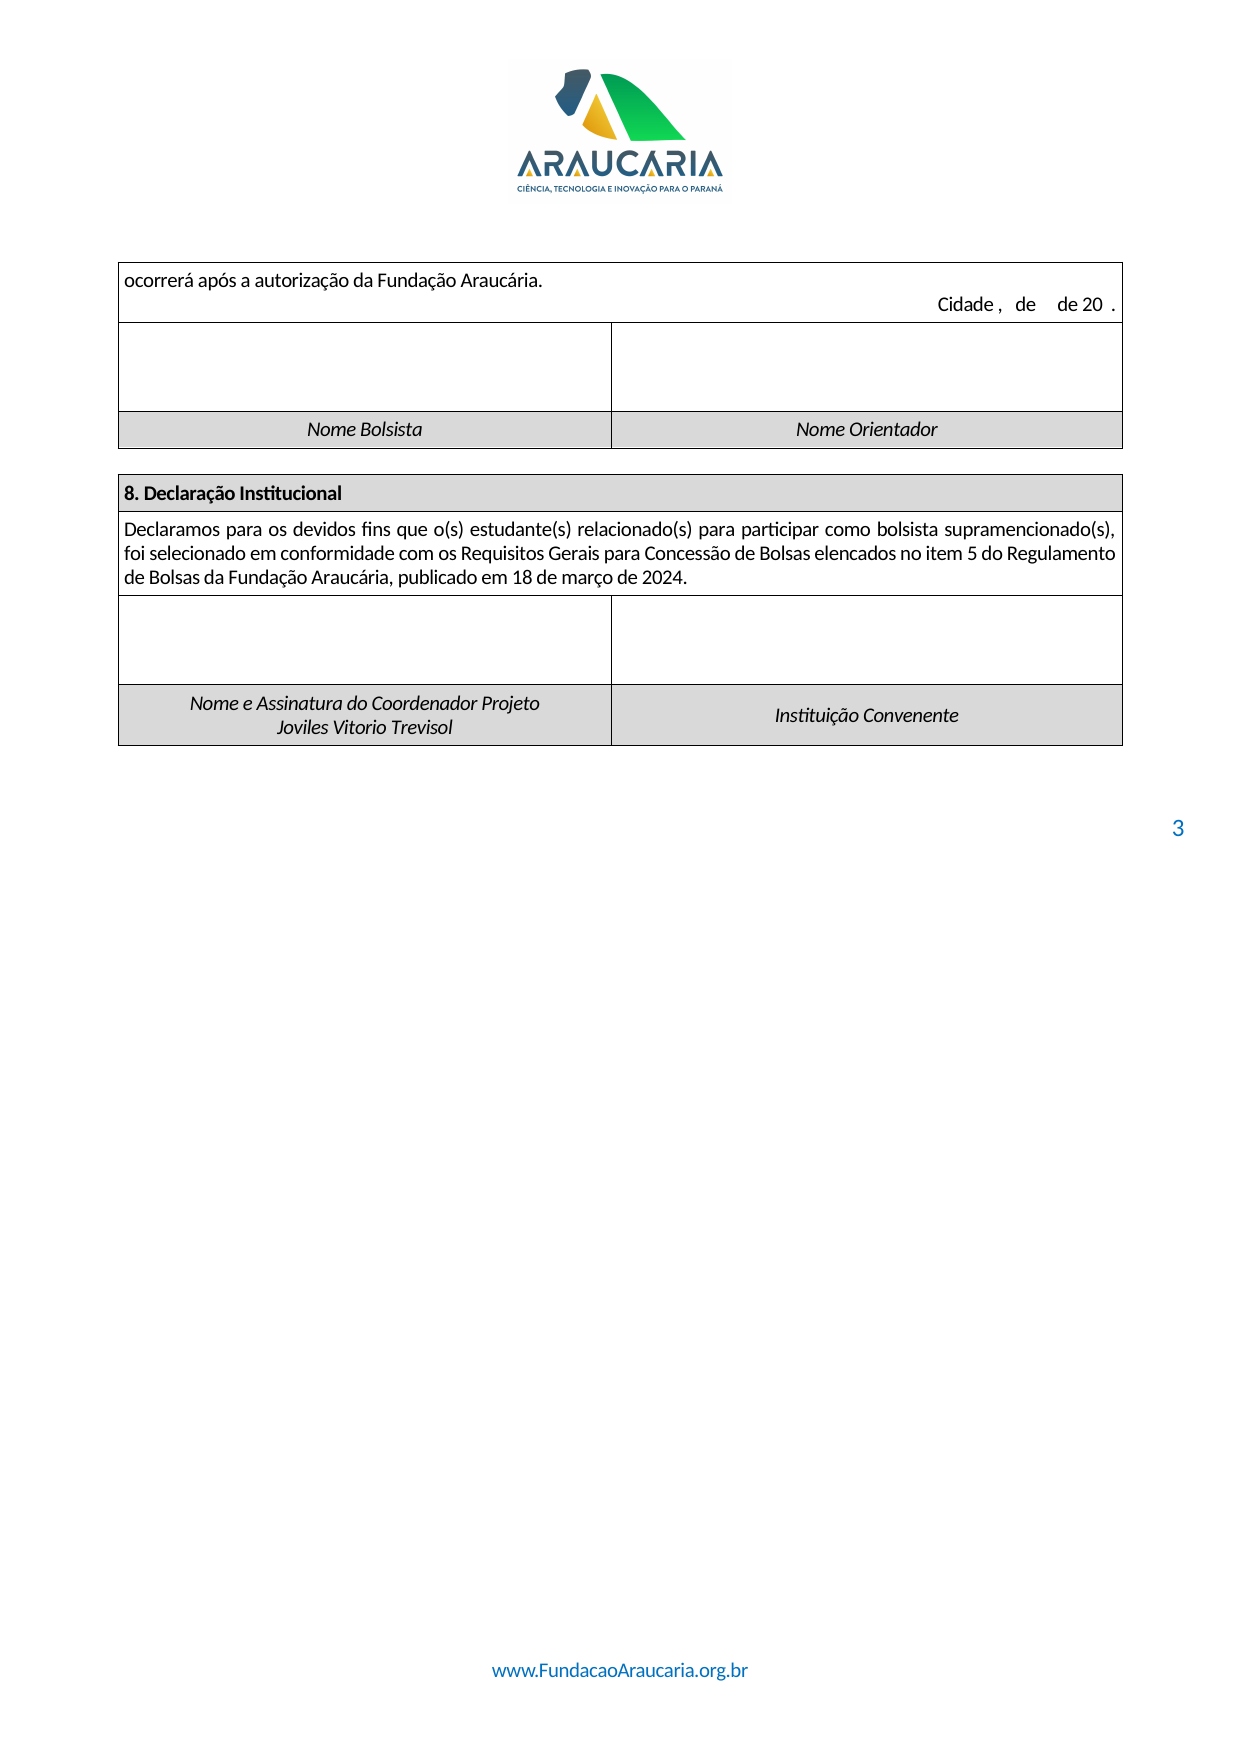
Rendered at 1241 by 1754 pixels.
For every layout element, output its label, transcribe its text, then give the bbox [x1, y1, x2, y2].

table_cell Nome e Assinatura do Coordenador Projeto Joviles Vitorio Trevisol [119, 685, 611, 745]
table_cell Nome Bolsista [119, 412, 611, 447]
table_cell [612, 323, 1122, 411]
table_cell Nome Orientador [612, 412, 1122, 447]
table_cell Declaramos para os devidos fins que o(s) estudante(s) relacionado(s) para participar como bolsista supramencionado(s), foi selecionado em conformidade com os Requisitos Gerais para Concessão de Bolsas elencados no item 5 do Regulamento de Bolsas da Fundação Araucária, publicado em 18 de março de 2024. [119, 512, 1122, 595]
picture [507, 59, 733, 203]
table_cell [119, 323, 611, 411]
table_cell ocorrerá após a autorização da Fundação Araucária. Cidade , de de 20 . [119, 263, 1122, 322]
table_cell [612, 596, 1122, 684]
table_header 8. Declaração Institucional [119, 475, 1122, 511]
table_cell [119, 596, 611, 684]
table_cell Instituição Convenente [612, 685, 1122, 745]
